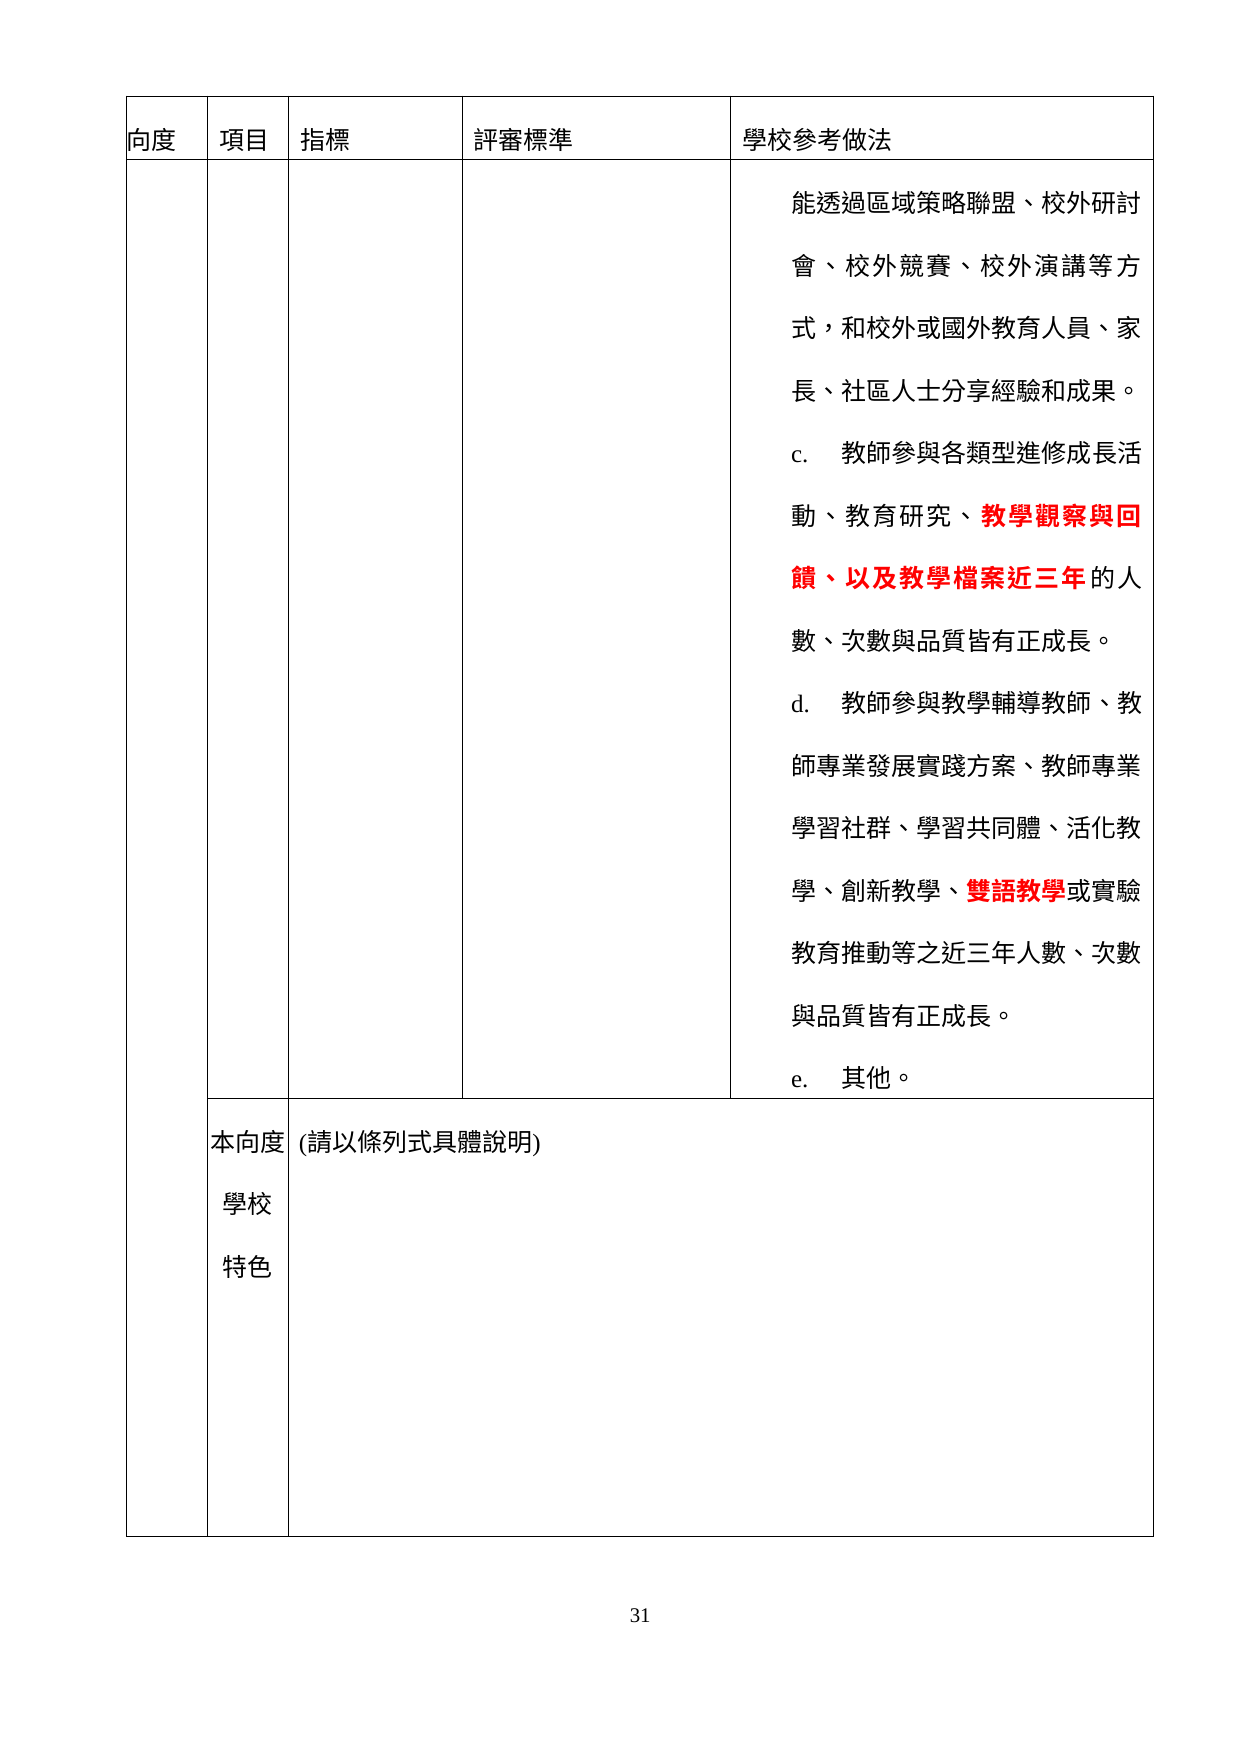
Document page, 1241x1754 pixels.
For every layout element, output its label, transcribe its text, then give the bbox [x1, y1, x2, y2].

table_cell 能透過區域策略聯盟、校外研討會、校外競賽、校外演講等方式，和校外或國外教育人員、家長、社區人士分享經驗和成果。 教師參與各類型進修成長活動、教育研究、教學觀察與回饋、以及教學檔案近三年的人數、次數與品質皆有正成長。 教師參與教學輔導教師、教師專業發展實踐方案、教師專業學習社群、學習共同體、活化教學、創新教學、雙語教學或實驗教育推動等之近三年人數、次數與品質皆有正成長。 其他。 [731, 160, 1153, 1098]
table_header 指標 [289, 97, 462, 159]
table_header 學校參考做法 [731, 97, 1153, 159]
table_cell (請以條列式具體說明) [289, 1099, 1153, 1536]
table_cell [463, 160, 730, 1098]
table_header 項目 [208, 97, 288, 159]
table_header 向度 [127, 97, 207, 159]
table_cell 本向度學校 特色 [208, 1099, 288, 1536]
table_cell [289, 160, 462, 1098]
table_cell [127, 160, 207, 1536]
table_header 評審標準 [463, 97, 730, 159]
table_cell [208, 160, 288, 1098]
